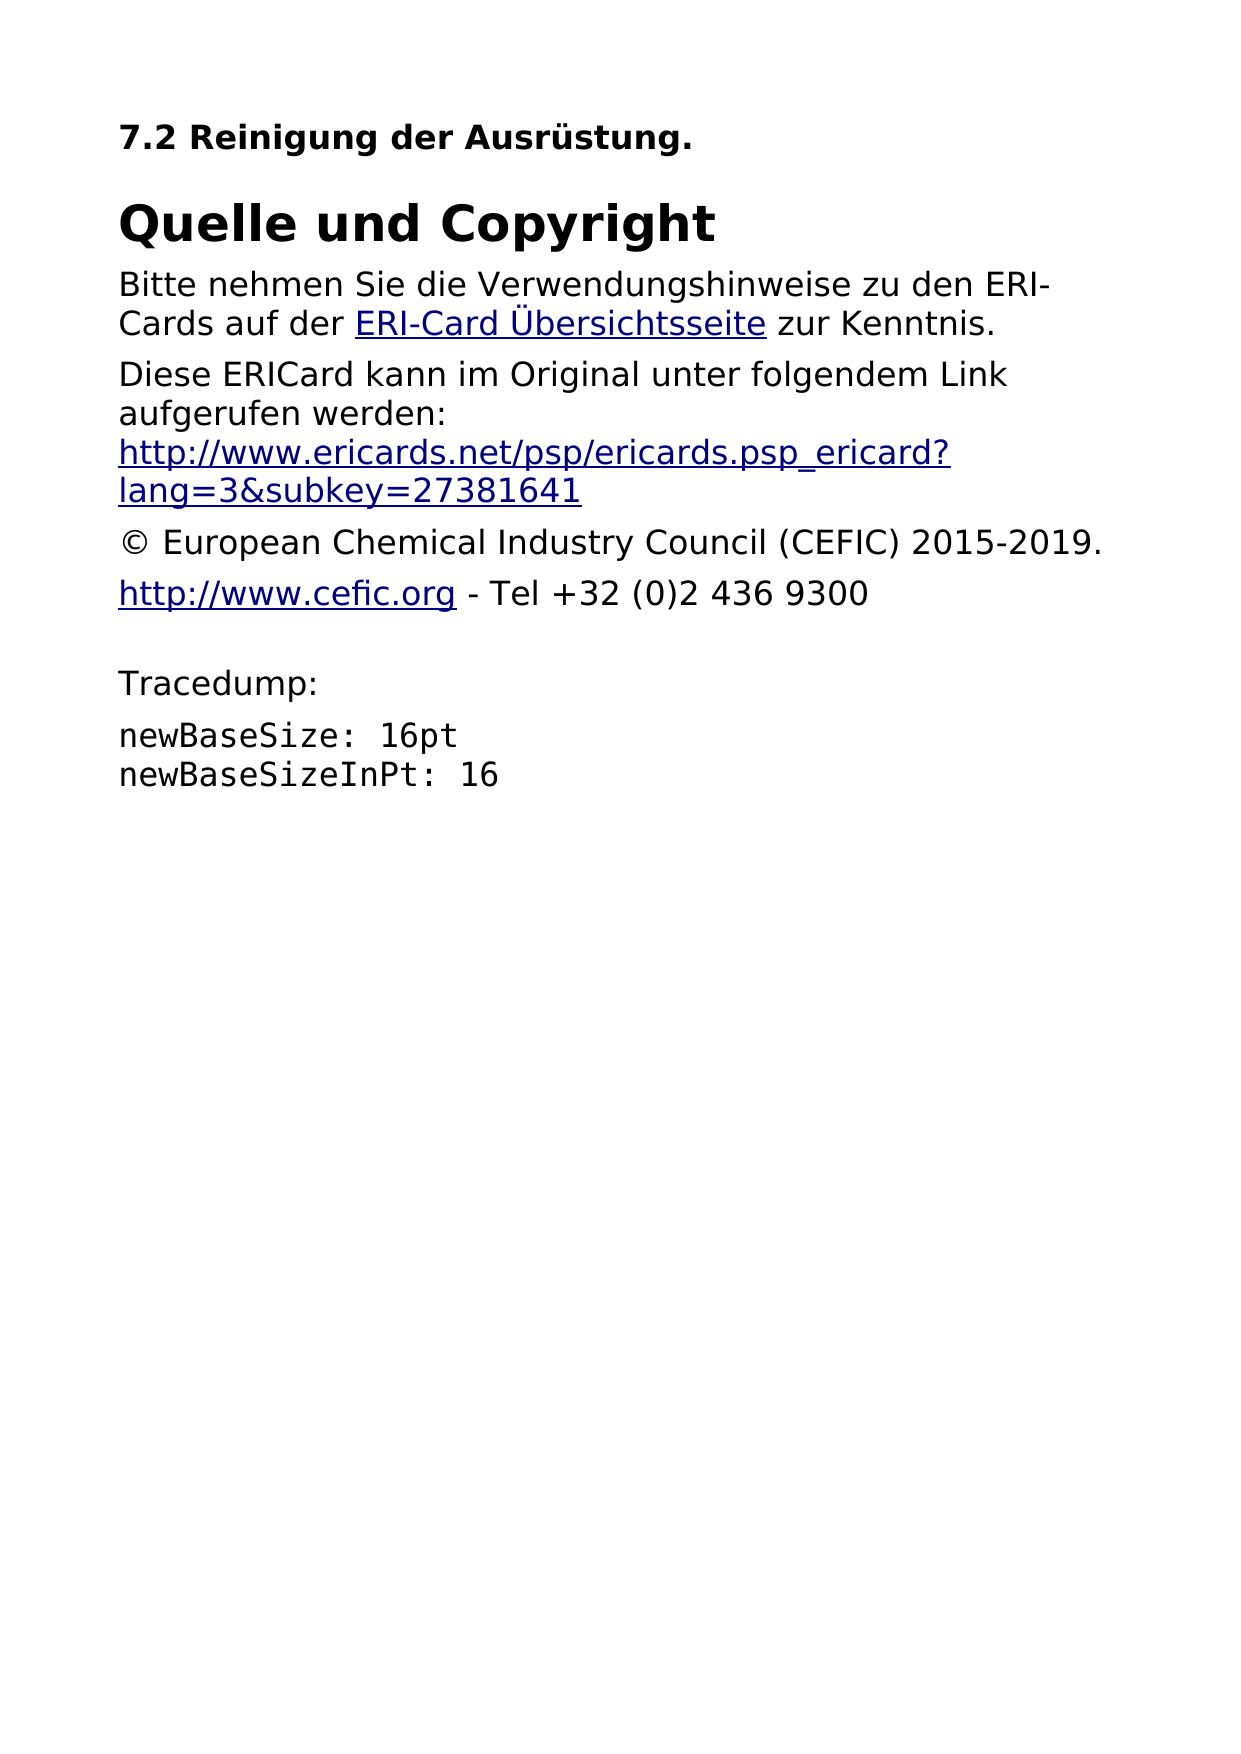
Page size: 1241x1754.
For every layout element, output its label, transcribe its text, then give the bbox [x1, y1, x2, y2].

text Bitte nehmen Sie die Verwendungshinweise zu den ERI-Cards auf der ERI-Card Übersichtsseite zur Kenntnis. [118, 265, 1122, 343]
subtitle Quelle und Copyright [118, 194, 1122, 253]
text Tracedump: [118, 626, 1122, 704]
text newBaseSize: 16pt newBaseSizeInPt: 16 [118, 716, 1122, 794]
text http://www.cefic.org - Tel +32 (0)2 436 9300 [118, 575, 1122, 613]
text © European Chemical Industry Council (CEFIC) 2015-2019. [118, 523, 1122, 562]
text Diese ERICard kann im Original unter folgendem Link aufgerufen werden: http://www.ericards.net/psp/ericards.psp_ericard?lang=3&subkey=27381641 [118, 355, 1122, 511]
subtitle 7.2 Reinigung der Ausrüstung. [118, 118, 1122, 157]
